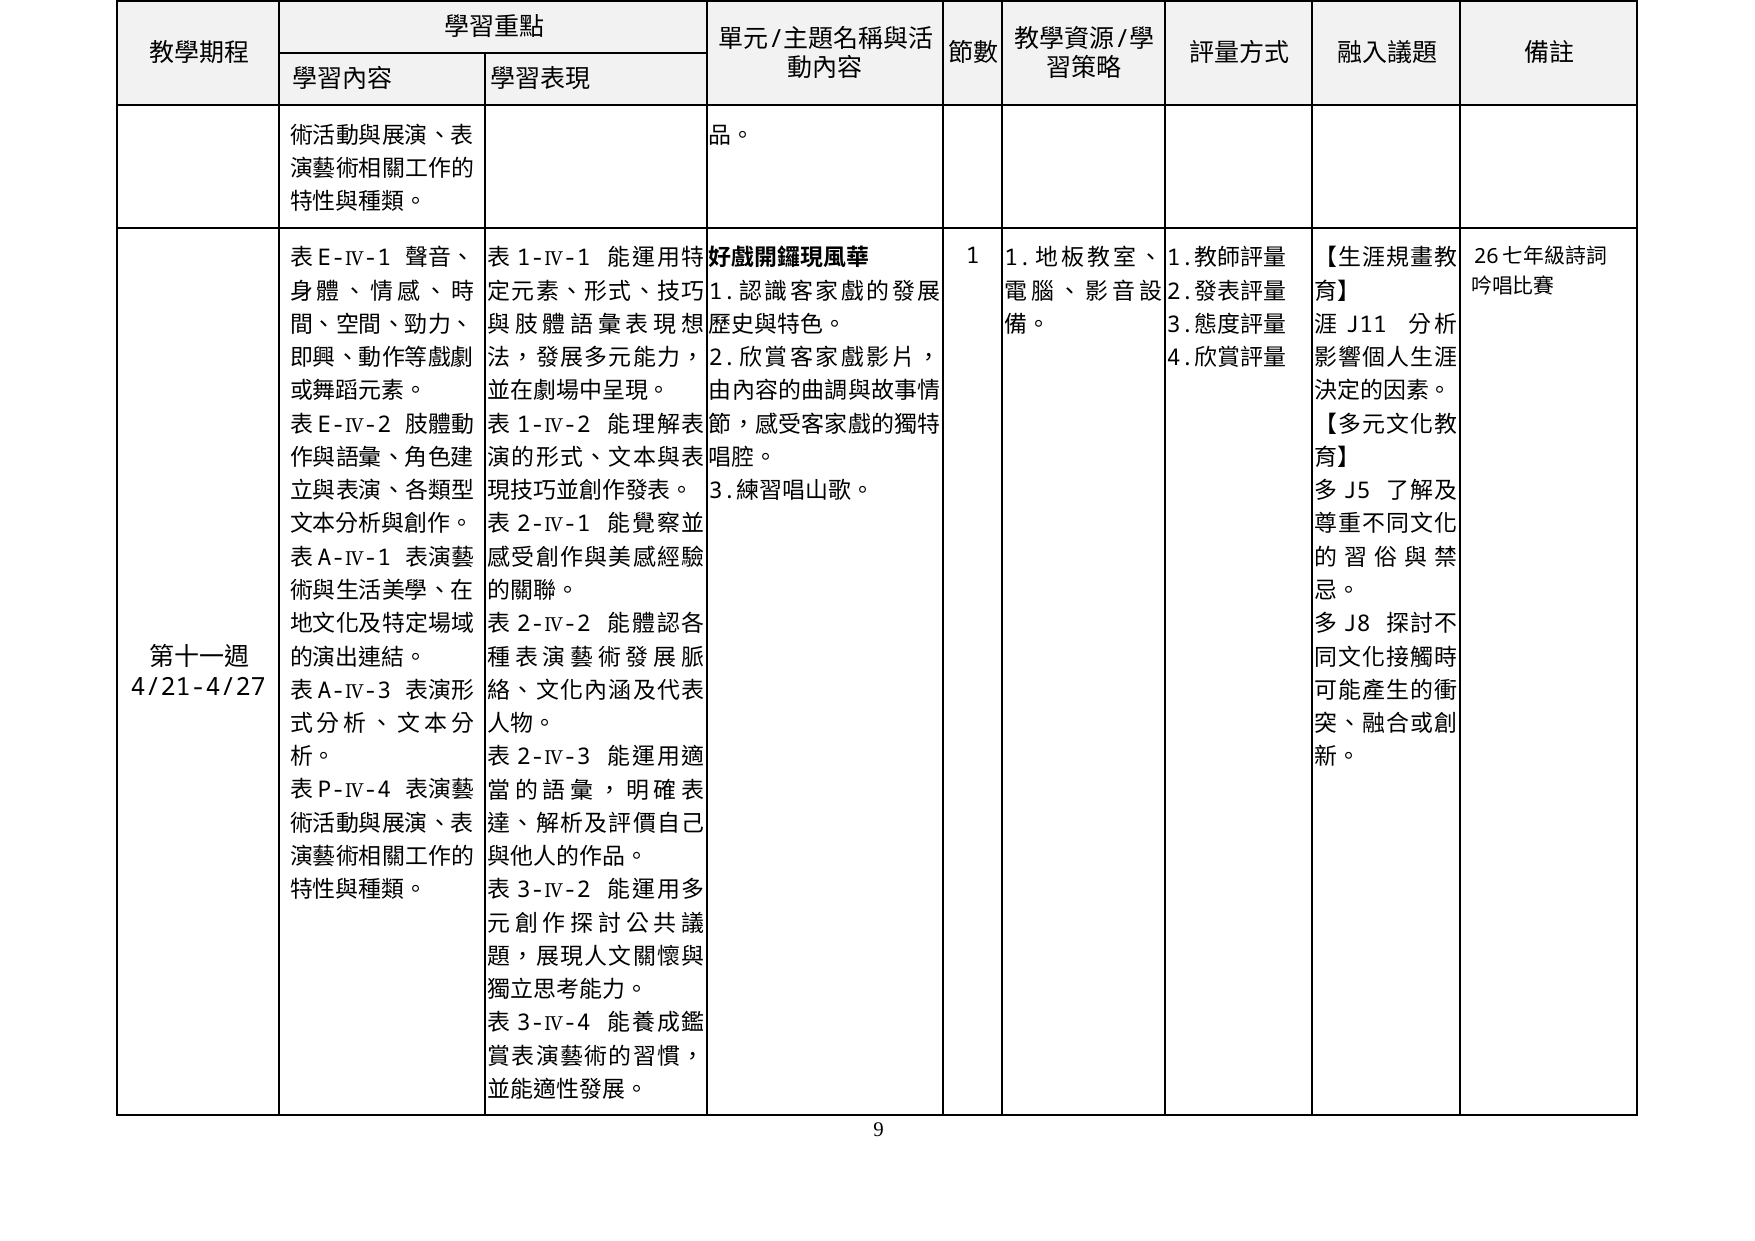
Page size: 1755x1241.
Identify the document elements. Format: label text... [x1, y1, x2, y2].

table_header 教學資源/學習策略 [1003, 2, 1164, 104]
table_cell [486, 106, 706, 227]
table_cell 26七年級詩詞吟唱比賽 [1461, 229, 1636, 1114]
table_cell 第十一週4/21-4/27 [118, 229, 278, 1114]
table_cell 表E-Ⅳ-1 聲音、身體、情感、時間、空間、勁力、即興、動作等戲劇或舞蹈元素。 表E-Ⅳ-2 肢體動作與語彙、角色建立與表演、各類型文本分析與創作。 表A-Ⅳ-1 表演藝術與生活美學、在地文化及特定場域的演出連結。 表A-Ⅳ-3 表演形式分析、文本分析。 表P-Ⅳ-4 表演藝術活動與展演、表演藝術相關工作的特性與種類。 [280, 229, 484, 1114]
table_cell 學習內容 [280, 54, 484, 104]
table_header 節數 [944, 2, 1001, 104]
table_header 學習重點 [280, 2, 706, 52]
table_cell 1.教師評量 2.發表評量 3.態度評量 4.欣賞評量 [1166, 229, 1311, 1114]
table_header 備註 [1461, 2, 1636, 104]
table_cell [1166, 106, 1311, 227]
table_cell [1313, 106, 1459, 227]
table_header 融入議題 [1313, 2, 1459, 104]
table_cell 術活動與展演、表演藝術相關工作的特性與種類。 [280, 106, 484, 227]
table_cell 好戲開鑼現風華 1.認識客家戲的發展歷史與特色。 2.欣賞客家戲影片，由內容的曲調與故事情節，感受客家戲的獨特唱腔。 3.練習唱山歌。 [708, 229, 942, 1114]
table_header 教學期程 [118, 2, 278, 104]
table_cell 【生涯規畫教育】 涯J11 分析影響個人生涯決定的因素。 【多元文化教育】 多J5 了解及尊重不同文化的習俗與禁忌。 多J8 探討不同文化接觸時可能產生的衝突、融合或創新。 [1313, 229, 1459, 1114]
table_cell 品。 [708, 106, 942, 227]
table_cell 1.地板教室、電腦、影音設備。 [1003, 229, 1164, 1114]
table_cell [118, 106, 278, 227]
table_header 單元/主題名稱與活動內容 [708, 2, 942, 104]
table_cell 學習表現 [486, 54, 706, 104]
table_cell [1003, 106, 1164, 227]
table_cell 表1-Ⅳ-1 能運用特定元素、形式、技巧與肢體語彙表現想法，發展多元能力，並在劇場中呈現。 表1-Ⅳ-2 能理解表演的形式、文本與表現技巧並創作發表。 表2-Ⅳ-1 能覺察並感受創作與美感經驗的關聯。 表2-Ⅳ-2 能體認各種表演藝術發展脈絡、文化內涵及代表人物。 表2-Ⅳ-3 能運用適當的語彙，明確表達、解析及評價自己與他人的作品。 表3-Ⅳ-2 能運用多元創作探討公共議題，展現人文關懷與獨立思考能力。 表3-Ⅳ-4 能養成鑑賞表演藝術的習慣，並能適性發展。 [486, 229, 706, 1114]
table_cell [944, 106, 1001, 227]
table_cell [1461, 106, 1636, 227]
table_header 評量方式 [1166, 2, 1311, 104]
table_cell 1 [944, 229, 1001, 1114]
